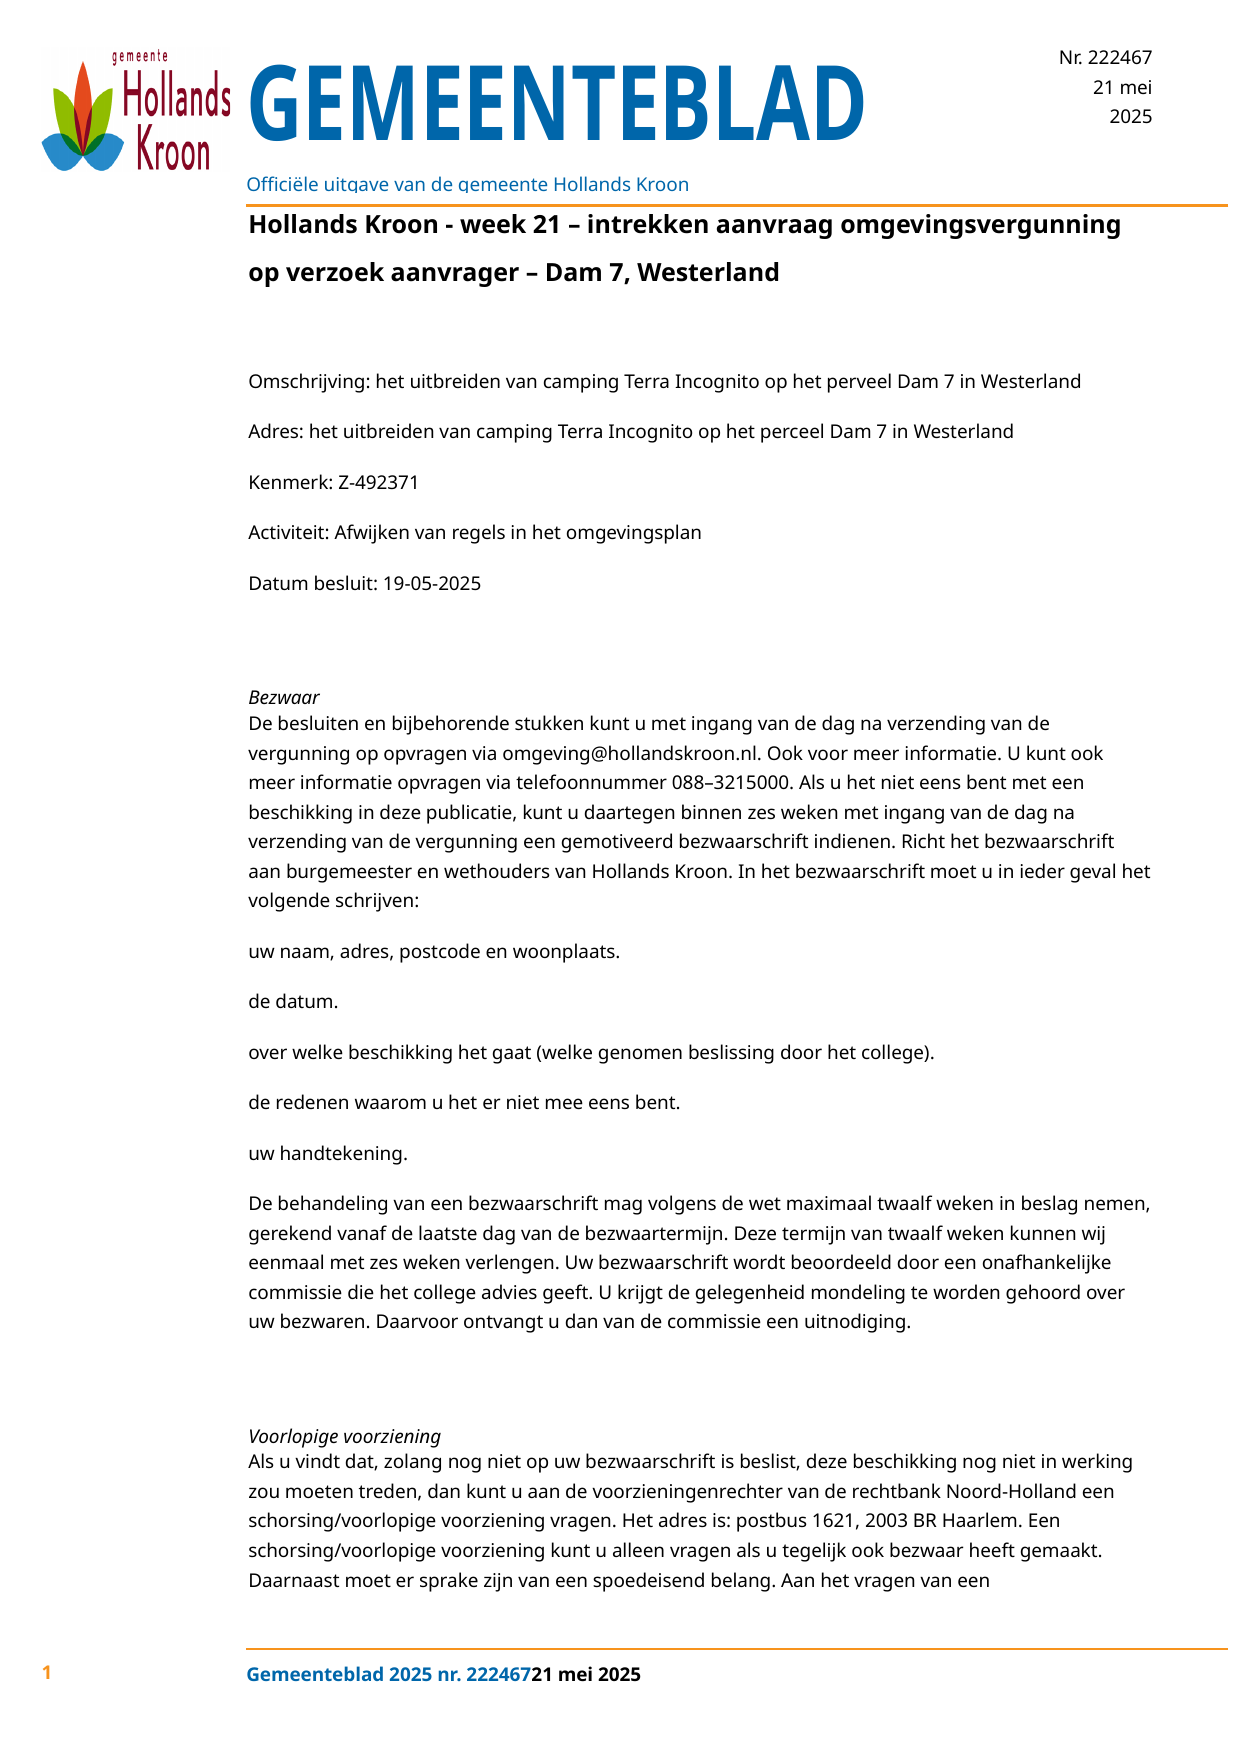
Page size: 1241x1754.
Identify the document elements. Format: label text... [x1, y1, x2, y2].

text Omschrijving: het uitbreiden van camping Terra Incognito op het perveel Dam 7 in Westerland [248, 368, 1152, 394]
text Als u vindt dat, zolang nog niet op uw bezwaarschrift is beslist, deze beschikking nog niet in werking zou moeten treden, dan kunt u aan de voorzieningenrechter van de rechtbank Noord-Holland een schorsing/voorlopige voorziening vragen. Het adres is: postbus 1621, 2003 BR Haarlem. Een schorsing/voorlopige voorziening kunt u alleen vragen als u tegelijk ook bezwaar heeft gemaakt. Daarnaast moet er sprake zijn van een spoedeisend belang. Aan het vragen van een [248, 1448, 1152, 1593]
text over welke beschikking het gaat (welke genomen beslissing door het college). [248, 1039, 1152, 1064]
text De behandeling van een bezwaarschrift mag volgens de wet maximaal twaalf weken in beslag nemen, gerekend vanaf de laatste dag van de bezwaartermijn. Deze termijn van twaalf weken kunnen wij eenmaal met zes weken verlengen. Uw bezwaarschrift wordt beoordeeld door een onafhankelijke commissie die het college advies geeft. U krijgt de gelegenheid mondeling te worden gehoord over uw bezwaren. Daarvoor ontvangt u dan van de commissie een uitnodiging. [248, 1190, 1152, 1334]
text de datum. [248, 988, 1152, 1014]
text Adres: het uitbreiden van camping Terra Incognito op het perceel Dam 7 in Westerland [248, 419, 1152, 444]
text de redenen waarom u het er niet mee eens bent. [248, 1089, 1152, 1115]
text Voorlopige voorziening [248, 1423, 1152, 1448]
text Kenmerk: Z-492371 [248, 469, 1152, 495]
text Datum besluit: 19-05-2025 [248, 570, 1152, 596]
text Bezwaar [248, 684, 1152, 710]
text uw handtekening. [248, 1140, 1152, 1165]
text Hollands Kroon - week 21 – intrekken aanvraag omgevingsvergunning op verzoek aanvrager – Dam 7, Westerland [248, 207, 1152, 288]
text De besluiten en bijbehorende stukken kunt u met ingang van de dag na verzending van de vergunning op opvragen via omgeving@hollandskroon.nl. Ook voor meer informatie. U kunt ook meer informatie opvragen via telefoonnummer 088–3215000. Als u het niet eens bent met een beschikking in deze publicatie, kunt u daartegen binnen zes weken met ingang van de dag na verzending van de vergunning een gemotiveerd bezwaarschrift indienen. Richt het bezwaarschrift aan burgemeester en wethouders van Hollands Kroon. In het bezwaarschrift moet u in ieder geval het volgende schrijven: [248, 710, 1152, 913]
picture [41, 47, 231, 172]
text Activiteit: Afwijken van regels in het omgevingsplan [248, 519, 1152, 545]
text uw naam, adres, postcode en woonplaats. [248, 938, 1152, 964]
